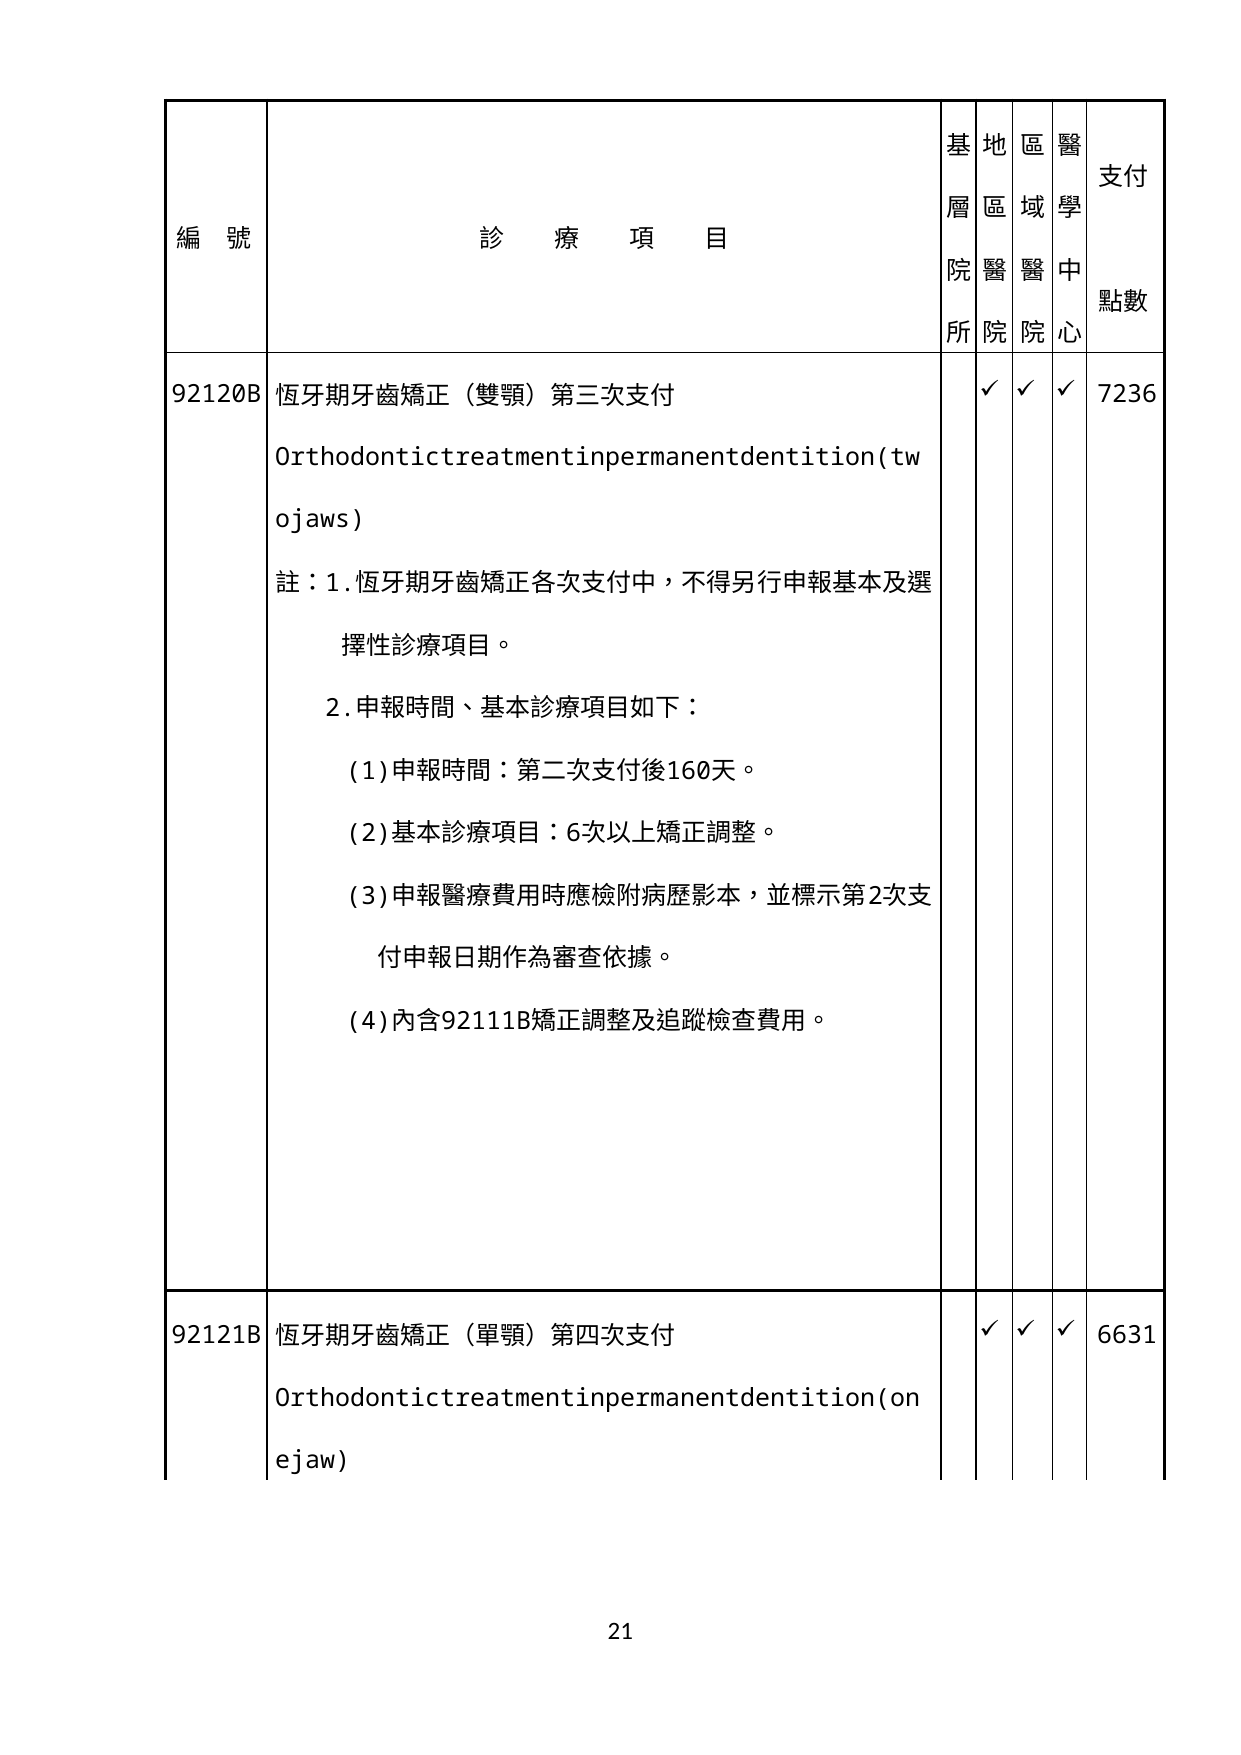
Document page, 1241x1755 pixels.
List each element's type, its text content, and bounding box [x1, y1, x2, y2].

table_cell 92120B [167, 353, 266, 1289]
table_cell [942, 1292, 975, 1480]
table_header 地 區 醫 院 [977, 102, 1012, 352]
table_cell  [1013, 353, 1052, 1289]
table_cell  [1053, 353, 1086, 1289]
table_header 編 號 [167, 102, 266, 352]
table_cell  [977, 1292, 1012, 1480]
table_cell  [977, 353, 1012, 1289]
table_cell 6631 [1087, 1292, 1163, 1480]
table_header 診 療 項 目 [268, 102, 940, 352]
table_cell 恆牙期牙齒矯正（單顎）第四次支付 Orthodontictreatmentinpermanentdentition(onejaw) [268, 1292, 940, 1480]
table_cell  [1053, 1292, 1086, 1480]
table_cell 92121B [167, 1292, 266, 1480]
table_cell [942, 353, 975, 1289]
table_header 基 層 院 所 [942, 102, 975, 352]
table_header 支付 點數 [1087, 102, 1163, 352]
table_header 醫 學 中 心 [1053, 102, 1086, 352]
table_header 區 域 醫 院 [1013, 102, 1052, 352]
table_cell 7236 [1087, 353, 1163, 1289]
table_cell 恆牙期牙齒矯正（雙顎）第三次支付 Orthodontictreatmentinpermanentdentition(twojaws) 註：1.恆牙期牙齒矯正各次支付中，不得另行申報基本及選擇性診療項目。 2.申報時間、基本診療項目如下： (1)申報時間：第二次支付後160天。 (2)基本診療項目：6次以上矯正調整。 (3)申報醫療費用時應檢附病歷影本，並標示第2次支付申報日期作為審查依據。 (4)內含92111B矯正調整及追蹤檢查費用。 [268, 353, 940, 1289]
table_cell  [1013, 1292, 1052, 1480]
